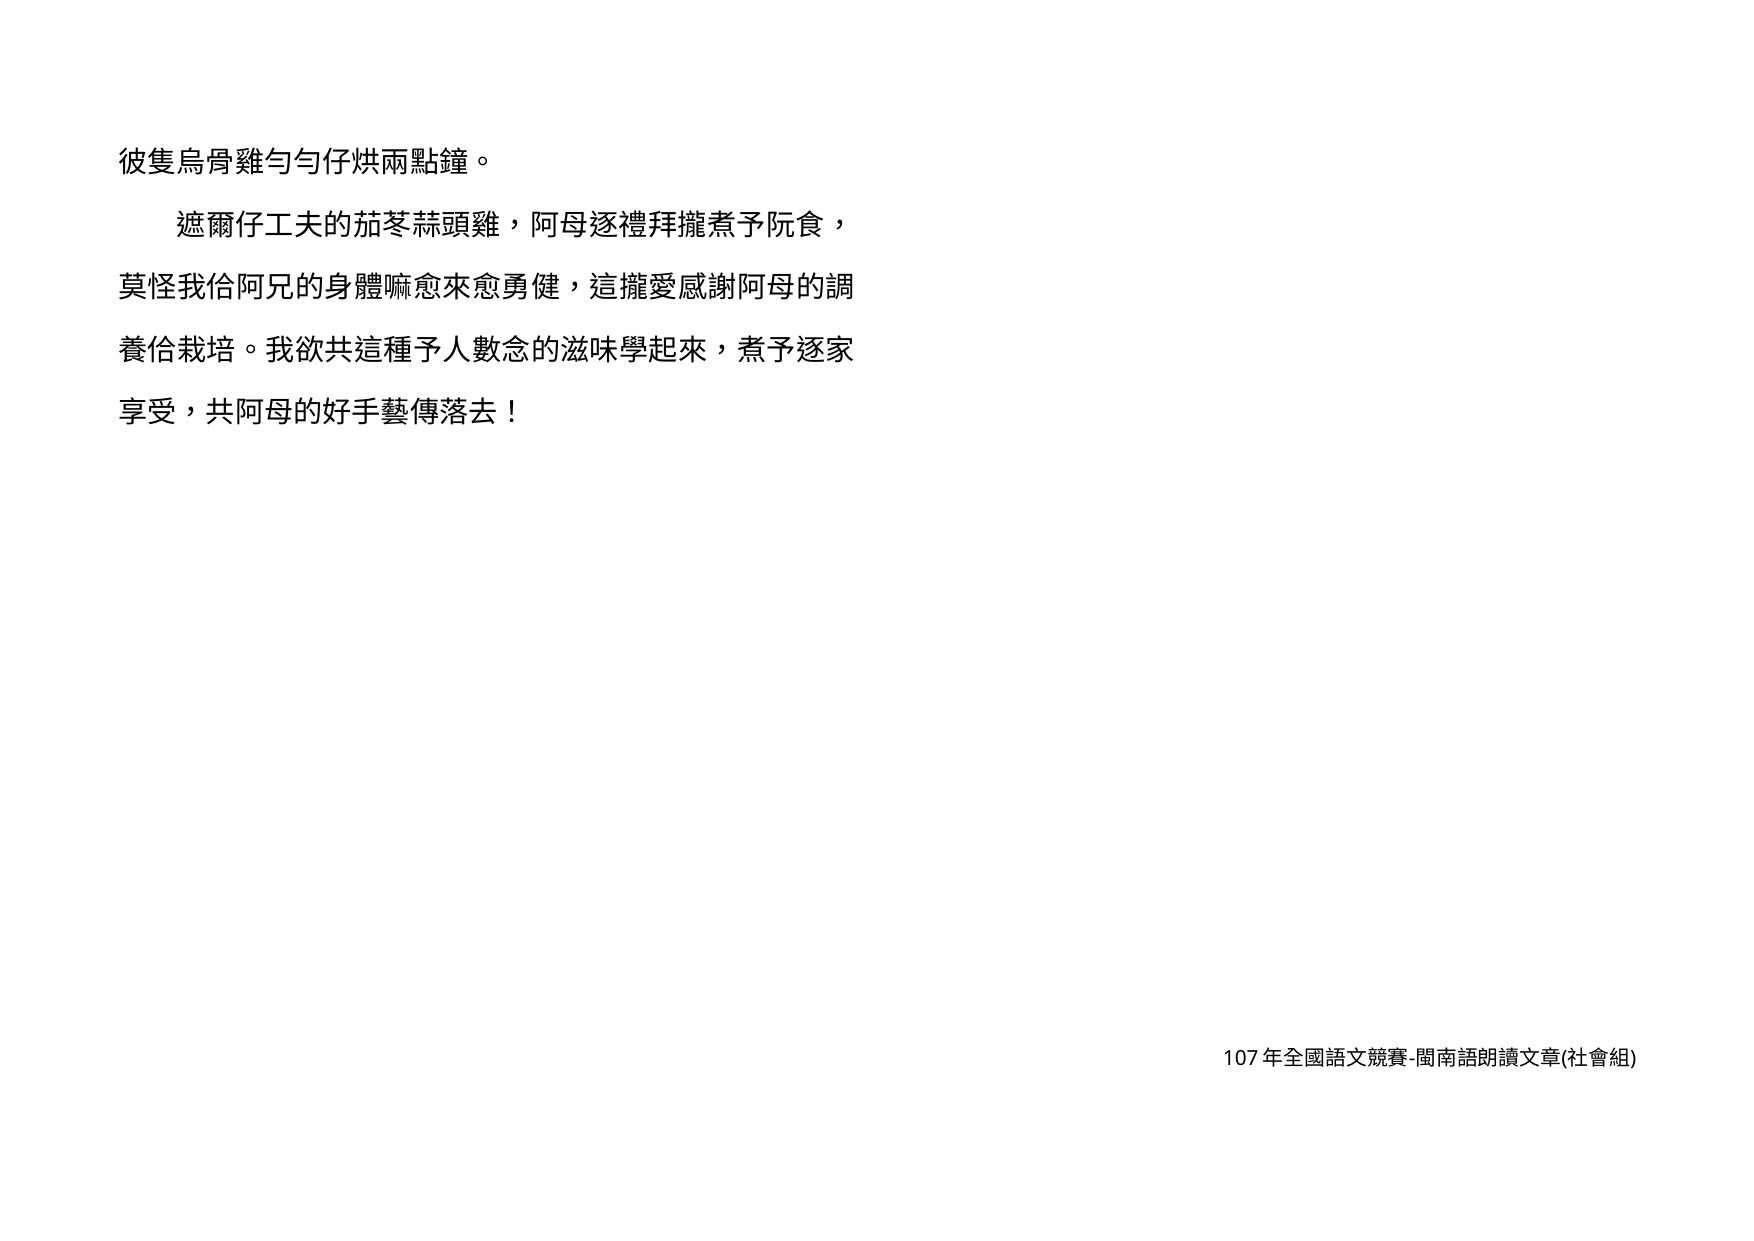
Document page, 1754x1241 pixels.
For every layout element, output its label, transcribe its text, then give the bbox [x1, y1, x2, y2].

text 遮爾仔工夫的茄苳蒜頭雞，阿母逐禮拜攏煮予阮食，莫怪我佮阿兄的身體嘛愈來愈勇健，這攏愛感謝阿母的調養佮栽培。我欲共這種予人數念的滋味學起來，煮予逐家享受，共阿母的好手藝傳落去！ [118, 181, 855, 431]
text 彼隻烏骨雞勻勻仔烘兩點鐘。 [118, 118, 855, 181]
